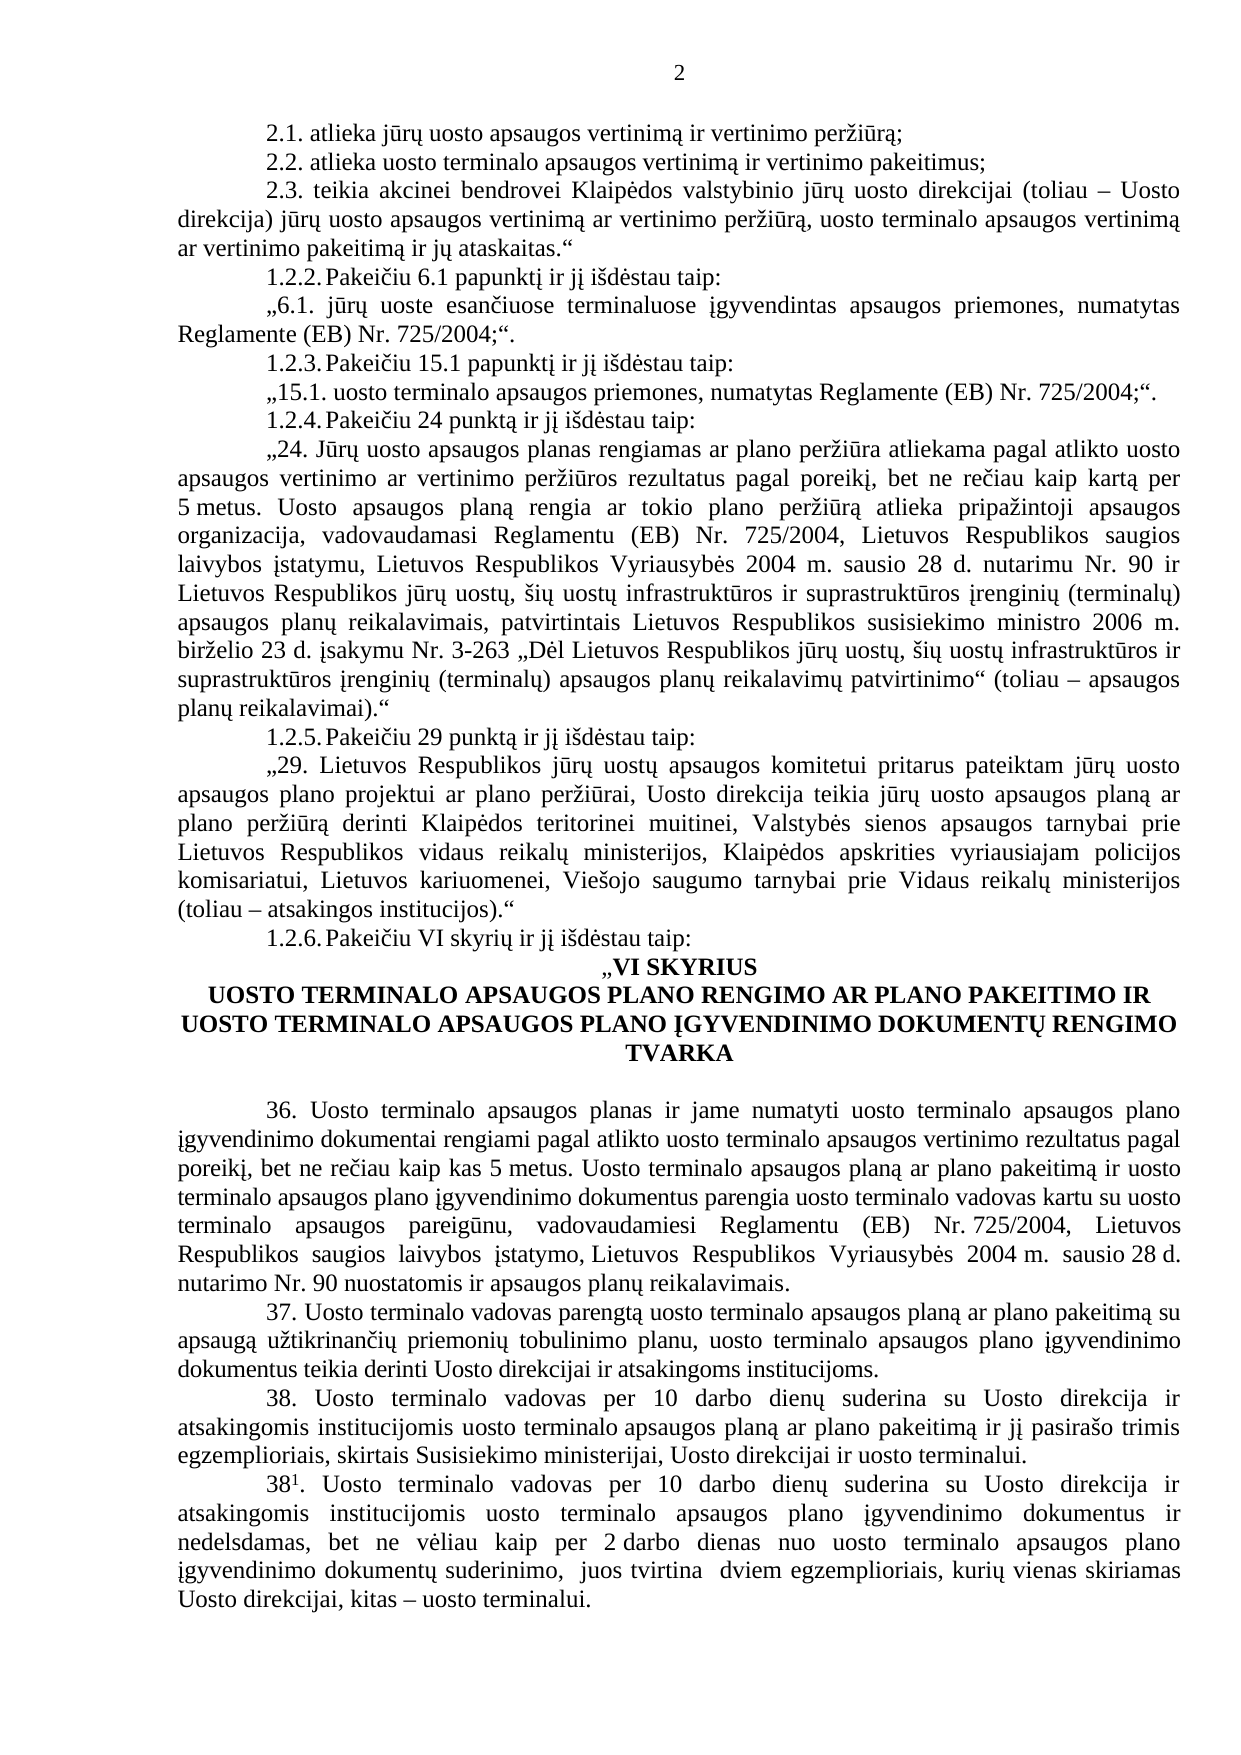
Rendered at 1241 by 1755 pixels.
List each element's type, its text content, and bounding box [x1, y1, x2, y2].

text „6.1. jūrų uoste esančiuose terminaluose įgyvendintas apsaugos priemones, numatytas Reglamente (EB) Nr. 725/2004;“. [177, 291, 1181, 348]
text 1.2.3. Pakeičiu 15.1 papunktį ir jį išdėstau taip: [177, 348, 1181, 377]
text „29. Lietuvos Respublikos jūrų uostų apsaugos komitetui pritarus pateiktam jūrų uosto apsaugos plano projektui ar plano peržiūrai, Uosto direkcija teikia jūrų uosto apsaugos planą ar plano peržiūrą derinti Klaipėdos teritorinei muitinei, Valstybės sienos apsaugos tarnybai prie Lietuvos Respublikos vidaus reikalų ministerijos, Klaipėdos apskrities vyriausiajam policijos komisariatui, Lietuvos kariuomenei, Viešojo saugumo tarnybai prie Vidaus reikalų ministerijos (toliau – atsakingos institucijos).“ [177, 751, 1181, 923]
text 1.2.6. Pakeičiu VI skyrių ir jį išdėstau taip: [177, 923, 1181, 952]
text 37. Uosto terminalo vadovas parengtą uosto terminalo apsaugos planą ar plano pakeitimą su apsaugą užtikrinančių priemonių tobulinimo planu, uosto terminalo apsaugos plano įgyvendinimo dokumentus teikia derinti Uosto direkcijai ir atsakingoms institucijoms. [177, 1297, 1181, 1383]
text 381. Uosto terminalo vadovas per 10 darbo dienų suderina su Uosto direkcija ir atsakingomis institucijomis uosto terminalo apsaugos plano įgyvendinimo dokumentus ir nedelsdamas, bet ne vėliau kaip per 2 darbo dienas nuo uosto terminalo apsaugos plano įgyvendinimo dokumentų suderinimo, juos tvirtina dviem egzemplioriais, kurių vienas skiriamas Uosto direkcijai, kitas – uosto terminalui. [177, 1469, 1181, 1613]
text 2.2. atlieka uosto terminalo apsaugos vertinimą ir vertinimo pakeitimus; [177, 147, 1181, 176]
text 2.3. teikia akcinei bendrovei Klaipėdos valstybinio jūrų uosto direkcijai (toliau – Uosto direkcija) jūrų uosto apsaugos vertinimą ar vertinimo peržiūrą, uosto terminalo apsaugos vertinimą ar vertinimo pakeitimą ir jų ataskaitas.“ [177, 176, 1181, 262]
text 1.2.4. Pakeičiu 24 punktą ir jį išdėstau taip: [177, 406, 1181, 434]
text 36. Uosto terminalo apsaugos planas ir jame numatyti uosto terminalo apsaugos plano įgyvendinimo dokumentai rengiami pagal atlikto uosto terminalo apsaugos vertinimo rezultatus pagal poreikį, bet ne rečiau kaip kas 5 metus. Uosto terminalo apsaugos planą ar plano pakeitimą ir uosto terminalo apsaugos plano įgyvendinimo dokumentus parengia uosto terminalo vadovas kartu su uosto terminalo apsaugos pareigūnu, vadovaudamiesi Reglamentu (EB) Nr. 725/2004, Lietuvos Respublikos saugios laivybos įstatymo, Lietuvos Respublikos Vyriausybės 2004 m. sausio 28 d. nutarimo Nr. 90 nuostatomis ir apsaugos planų reikalavimais. [177, 1096, 1181, 1297]
text 38. Uosto terminalo vadovas per 10 darbo dienų suderina su Uosto direkcija ir atsakingomis institucijomis uosto terminalo apsaugos planą ar plano pakeitimą ir jį pasirašo trimis egzemplioriais, skirtais Susisiekimo ministerijai, Uosto direkcijai ir uosto terminalui. [177, 1383, 1181, 1469]
text „15.1. uosto terminalo apsaugos priemones, numatytas Reglamente (EB) Nr. 725/2004;“. [177, 377, 1181, 406]
text UOSTO TERMINALO APSAUGOS PLANO RENGIMO AR PLANO PAKEITIMO ir uosto terminalo apsaugos plano įgyvendinimo dokumentų rengimo TVARKA [177, 981, 1181, 1067]
text 2.1. atlieka jūrų uosto apsaugos vertinimą ir vertinimo peržiūrą; [177, 118, 1181, 147]
text 1.2.2. Pakeičiu 6.1 papunktį ir jį išdėstau taip: [177, 262, 1181, 291]
text 1.2.5. Pakeičiu 29 punktą ir jį išdėstau taip: [177, 722, 1181, 751]
text „24. Jūrų uosto apsaugos planas rengiamas ar plano peržiūra atliekama pagal atlikto uosto apsaugos vertinimo ar vertinimo peržiūros rezultatus pagal poreikį, bet ne rečiau kaip kartą per 5 metus. Uosto apsaugos planą rengia ar tokio plano peržiūrą atlieka pripažintoji apsaugos organizacija, vadovaudamasi Reglamentu (EB) Nr. 725/2004, Lietuvos Respublikos saugios laivybos įstatymu, Lietuvos Respublikos Vyriausybės 2004 m. sausio 28 d. nutarimu Nr. 90 ir Lietuvos Respublikos jūrų uostų, šių uostų infrastruktūros ir suprastruktūros įrenginių (terminalų) apsaugos planų reikalavimais, patvirtintais Lietuvos Respublikos susisiekimo ministro 2006 m. birželio 23 d. įsakymu Nr. 3-263 „Dėl Lietuvos Respublikos jūrų uostų, šių uostų infrastruktūros ir suprastruktūros įrenginių (terminalų) apsaugos planų reikalavimų patvirtinimo“ (toliau – apsaugos planų reikalavimai).“ [177, 434, 1181, 722]
text „VI SKYRIUS [177, 952, 1181, 981]
